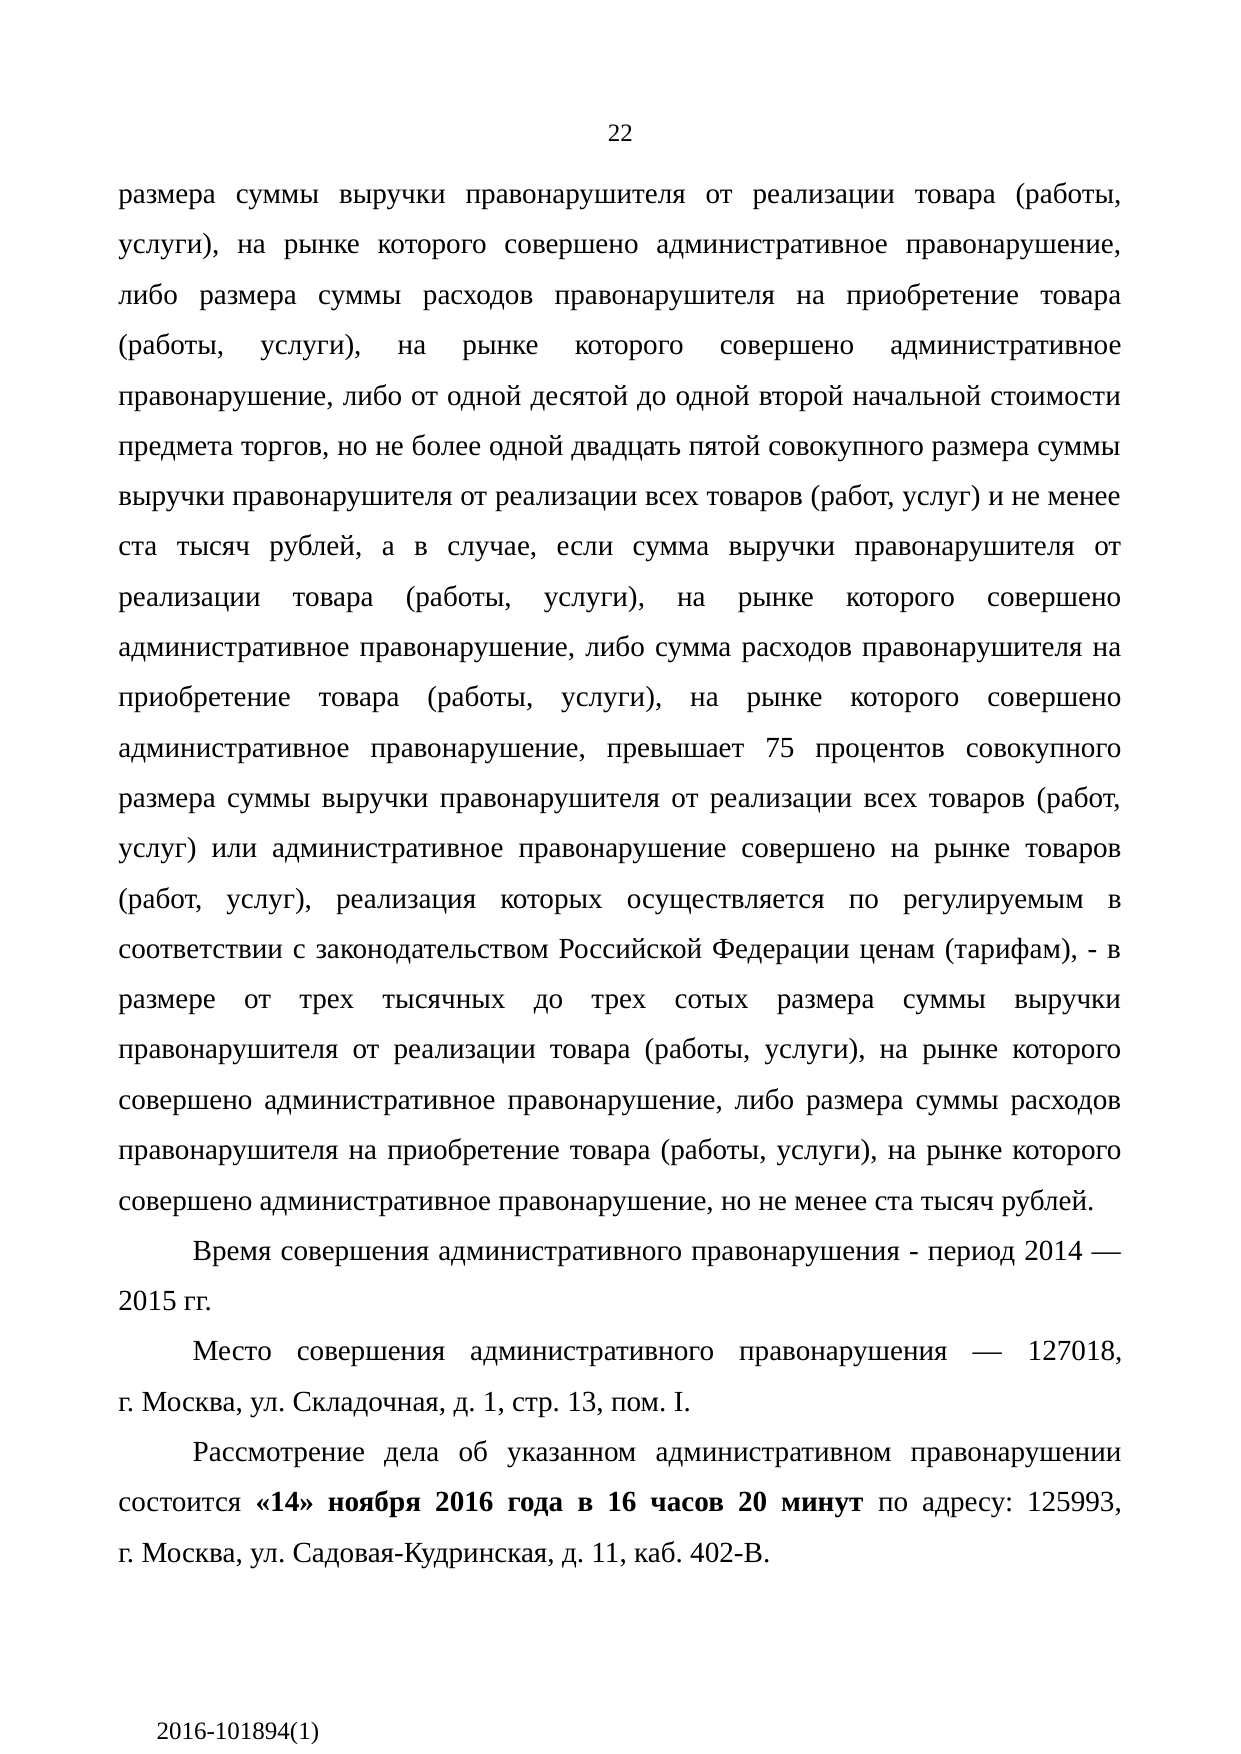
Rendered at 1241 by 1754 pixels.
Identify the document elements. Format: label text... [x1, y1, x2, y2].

text размера суммы выручки правонарушителя от реализации товара (работы, услуги), на рынке которого совершено административное правонарушение, либо размера суммы расходов правонарушителя на приобретение товара (работы, услуги), на рынке которого совершено административное правонарушение, либо от одной десятой до одной второй начальной стоимости предмета торгов, но не более одной двадцать пятой совокупного размера суммы выручки правонарушителя от реализации всех товаров (работ, услуг) и не менее ста тысяч рублей, а в случае, если сумма выручки правонарушителя от реализации товара (работы, услуги), на рынке которого совершено административное правонарушение, либо сумма расходов правонарушителя на приобретение товара (работы, услуги), на рынке которого совершено административное правонарушение, превышает 75 процентов совокупного размера суммы выручки правонарушителя от реализации всех товаров (работ, услуг) или административное правонарушение совершено на рынке товаров (работ, услуг), реализация которых осуществляется по регулируемым в соответствии с законодательством Российской Федерации ценам (тарифам), - в размере от трех тысячных до трех сотых размера суммы выручки правонарушителя от реализации товара (работы, услуги), на рынке которого совершено административное правонарушение, либо размера суммы расходов правонарушителя на приобретение товара (работы, услуги), на рынке которого совершено административное правонарушение, но не менее ста тысяч рублей. [118, 176, 1122, 1216]
text Рассмотрение дела об указанном административном правонарушении состоится «14» ноября 2016 года в 16 часов 20 минут по адресу: 125993, г. Москва, ул. Садовая-Кудринская, д. 11, каб. 402-В. [118, 1434, 1122, 1568]
text Место совершения административного правонарушения — 127018, г. Москва, ул. Складочная, д. 1, стр. 13, пом. I. [118, 1333, 1122, 1417]
text Время совершения административного правонарушения - период 2014 — 2015 гг. [118, 1233, 1122, 1317]
